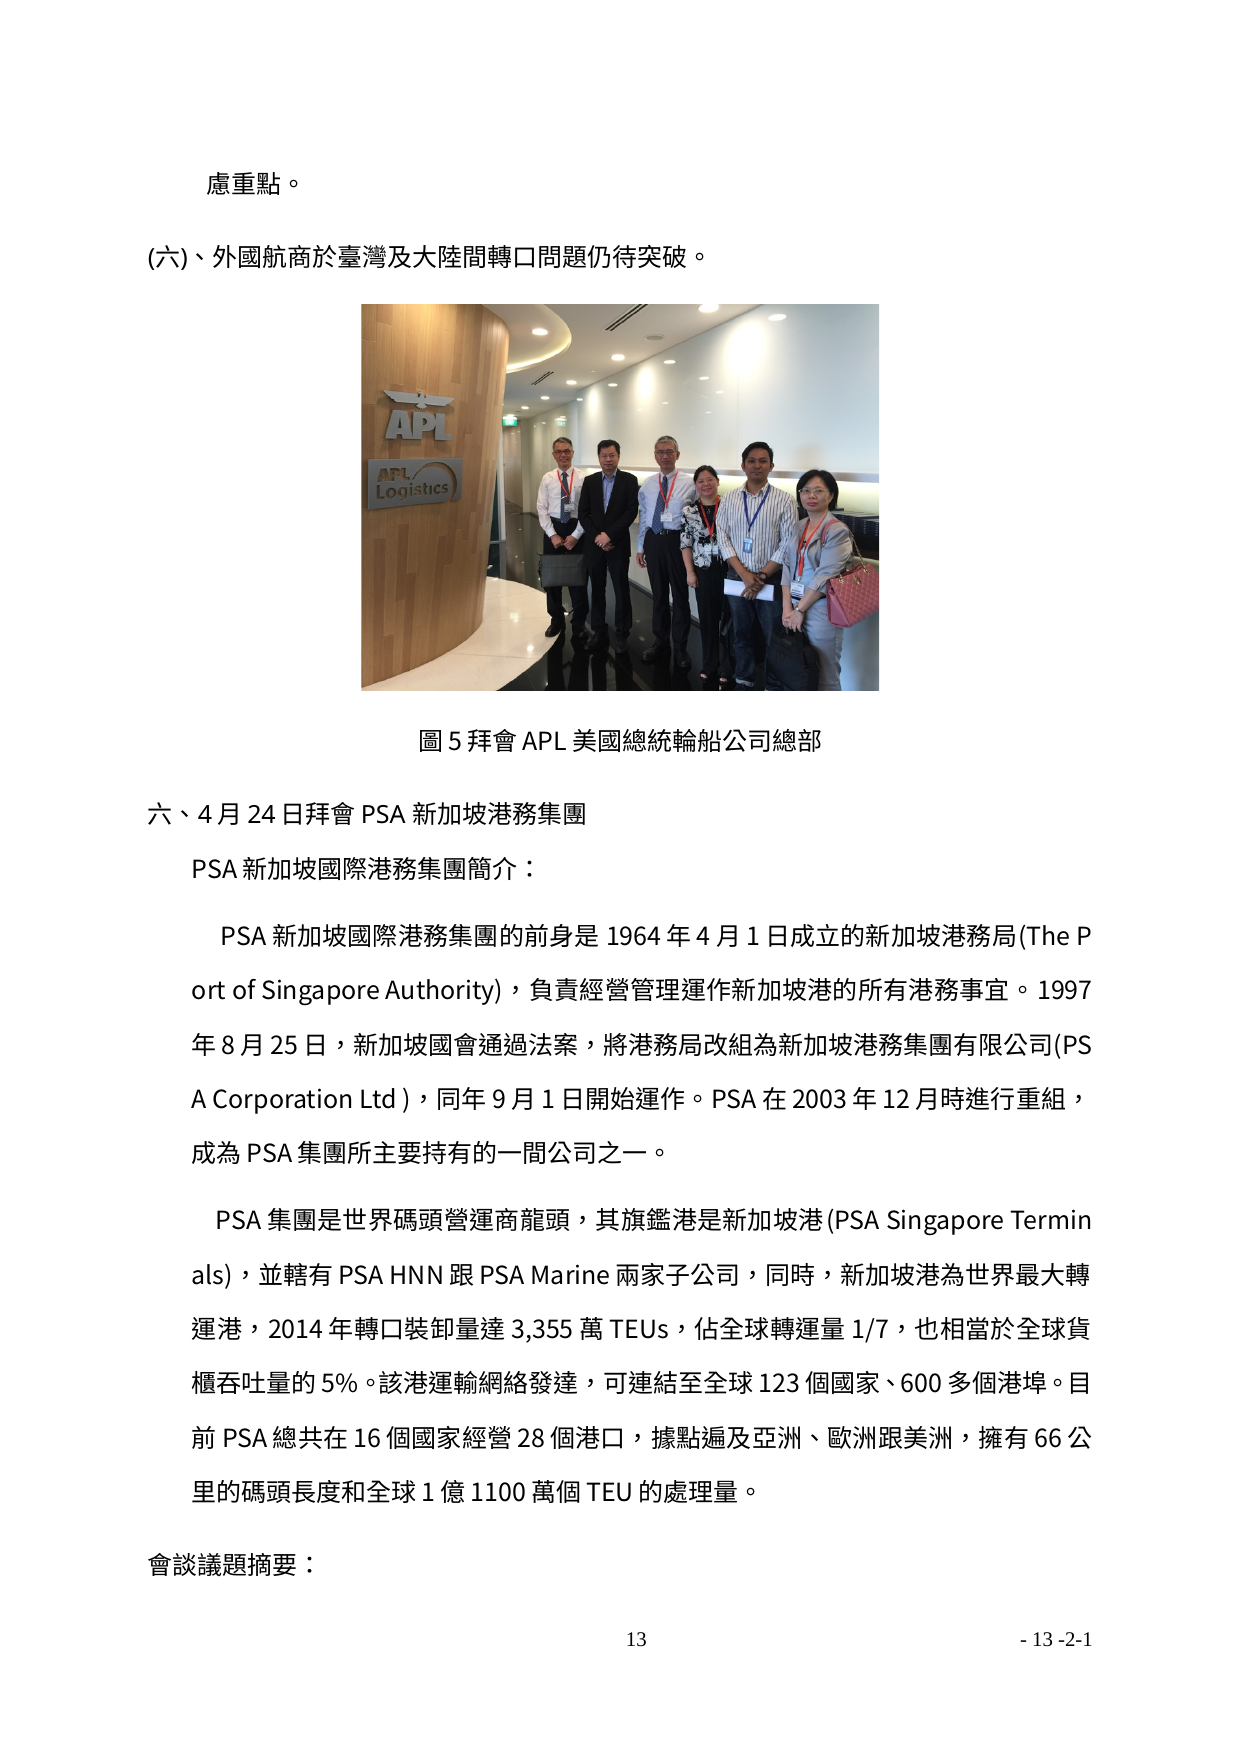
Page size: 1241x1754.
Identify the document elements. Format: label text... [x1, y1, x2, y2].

text PSA集團是世界碼頭營運商龍頭，其旗鑑港是新加坡港(PSA Singapore Terminals)，並轄有PSA HNN跟PSA Marine兩家子公司，同時，新加坡港為世界最大轉運港，2014年轉口裝卸量達3,355萬TEUs，佔全球轉運量1/7，也相當於全球貨櫃吞吐量的5%。該港運輸網絡發達，可連結至全球123個國家、600多個港埠。目前PSA總共在16個國家經營28個港口，據點遍及亞洲、歐洲跟美洲，擁有66公里的碼頭長度和全球1億1100萬個TEU的處理量。 [192, 1201, 1092, 1509]
text 慮重點。 [148, 164, 1092, 201]
picture [361, 304, 880, 691]
text PSA新加坡國際港務集團簡介： [192, 849, 1092, 886]
text (六)、外國航商於臺灣及大陸間轉口問題仍待突破。 [148, 238, 1092, 274]
text 圖5拜會APL美國總統輪船公司總部 [148, 721, 1092, 758]
subtitle 六、4月24日拜會PSA 新加坡港務集團 [148, 794, 1092, 831]
text PSA新加坡國際港務集團的前身是1964年4月1日成立的新加坡港務局(The Port of Singapore Authority)，負責經營管理運作新加坡港的所有港務事宜。1997年8月25日，新加坡國會通過法案，將港務局改組為新加坡港務集團有限公司(PSA Corporation Ltd )，同年9月1日開始運作。PSA在2003年12月時進行重組，成為PSA集團所主要持有的一間公司之一。 [192, 916, 1092, 1170]
text 會談議題摘要： [148, 1546, 1092, 1582]
